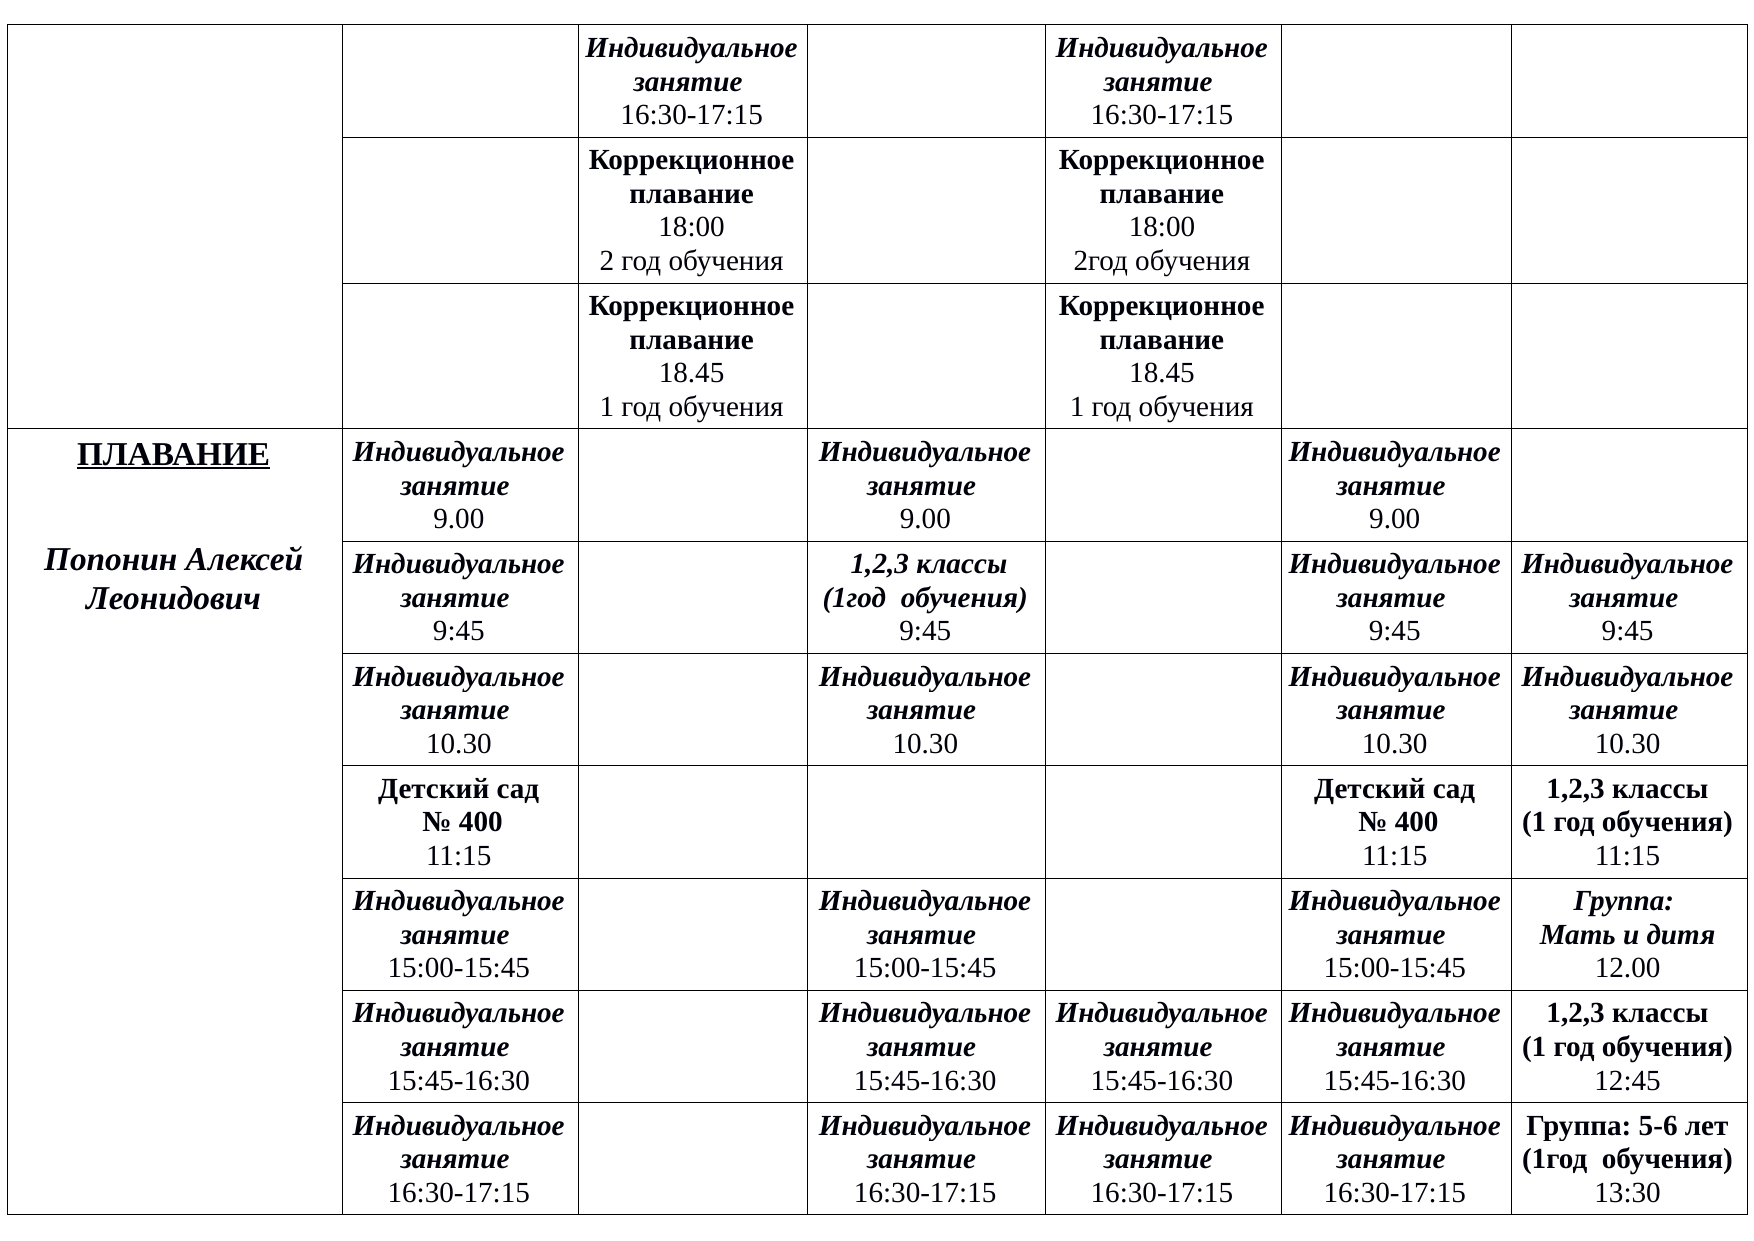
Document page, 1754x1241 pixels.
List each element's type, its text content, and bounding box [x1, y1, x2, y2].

table_cell Индивидуальное занятие 16:30-17:15 [343, 1103, 578, 1214]
table_cell Индивидуальное занятие 15:45-16:30 [1282, 991, 1511, 1102]
table_cell [343, 25, 578, 137]
table_cell [1282, 25, 1511, 137]
table_cell Индивидуальное занятие 10.30 [1512, 654, 1747, 765]
table_cell [579, 542, 807, 653]
table_cell Индивидуальное занятие 16:30-17:15 [808, 1103, 1045, 1214]
table_cell Индивидуальное занятие 15:45-16:30 [808, 991, 1045, 1102]
table_cell Индивидуальное занятие 16:30-17:15 [1046, 1103, 1281, 1214]
table_cell Индивидуальное занятие 15:00-15:45 [808, 879, 1045, 990]
table_cell [579, 654, 807, 765]
table_cell [1046, 654, 1281, 765]
table_cell [579, 1103, 807, 1214]
table_cell Коррекционное плавание 18:00 2год обучения [1046, 138, 1281, 282]
table_cell Индивидуальное занятие 16:30-17:15 [1046, 25, 1281, 137]
table_cell [1512, 25, 1747, 137]
table_cell Индивидуальное занятие 9.00 [1282, 429, 1511, 541]
table_cell [1046, 766, 1281, 877]
table_cell Индивидуальное занятие 10.30 [808, 654, 1045, 765]
table_cell Индивидуальное занятие 15:45-16:30 [343, 991, 578, 1102]
table_cell Индивидуальное занятие 10.30 [343, 654, 578, 765]
table_cell Индивидуальное занятие 15:00-15:45 [343, 879, 578, 990]
table_cell [1512, 284, 1747, 428]
table_cell [1512, 429, 1747, 541]
table_cell [343, 138, 578, 282]
table_cell Индивидуальное занятие 10.30 [1282, 654, 1511, 765]
table_cell [1046, 429, 1281, 541]
table_cell Индивидуальное занятие 16:30-17:15 [579, 25, 807, 137]
table_cell [808, 138, 1045, 282]
table_cell Группа: 5-6 лет (1год обучения) 13:30 [1512, 1103, 1747, 1214]
table_cell Индивидуальное занятие 9.00 [808, 429, 1045, 541]
table_cell [1512, 138, 1747, 282]
table_cell Коррекционное плавание 18:00 2 год обучения [579, 138, 807, 282]
table_cell [808, 284, 1045, 428]
table_cell Индивидуальное занятие 9:45 [1282, 542, 1511, 653]
table_cell [1282, 284, 1511, 428]
table_cell Группа: Мать и дитя 12.00 [1512, 879, 1747, 990]
table_cell Коррекционное плавание 18.45 1 год обучения [579, 284, 807, 428]
table_cell 1,2,3 классы (1 год обучения) 11:15 [1512, 766, 1747, 877]
table_cell Коррекционное плавание 18.45 1 год обучения [1046, 284, 1281, 428]
table_cell [579, 766, 807, 877]
table_cell 1,2,3 классы (1 год обучения) 12:45 [1512, 991, 1747, 1102]
table_cell Индивидуальное занятие 9.00 [343, 429, 578, 541]
table_cell Индивидуальное занятие 9:45 [343, 542, 578, 653]
table_cell 1,2,3 классы (1год обучения) 9:45 [808, 542, 1045, 653]
table_cell Детский сад № 400 11:15 [343, 766, 578, 877]
table_cell [343, 284, 578, 428]
table_cell Индивидуальное занятие 9:45 [1512, 542, 1747, 653]
table_cell [579, 429, 807, 541]
table_cell [1046, 542, 1281, 653]
table_cell [1282, 138, 1511, 282]
table_cell [1046, 879, 1281, 990]
table_cell [579, 991, 807, 1102]
table_cell [579, 879, 807, 990]
table_cell ПЛАВАНИЕ Попонин Алексей Леонидович [8, 429, 342, 1214]
table_cell [8, 25, 342, 428]
table_cell Детский сад № 400 11:15 [1282, 766, 1511, 877]
table_cell Индивидуальное занятие 15:45-16:30 [1046, 991, 1281, 1102]
table_cell Индивидуальное занятие 16:30-17:15 [1282, 1103, 1511, 1214]
table_cell [808, 766, 1045, 877]
table_cell [808, 25, 1045, 137]
table_cell Индивидуальное занятие 15:00-15:45 [1282, 879, 1511, 990]
